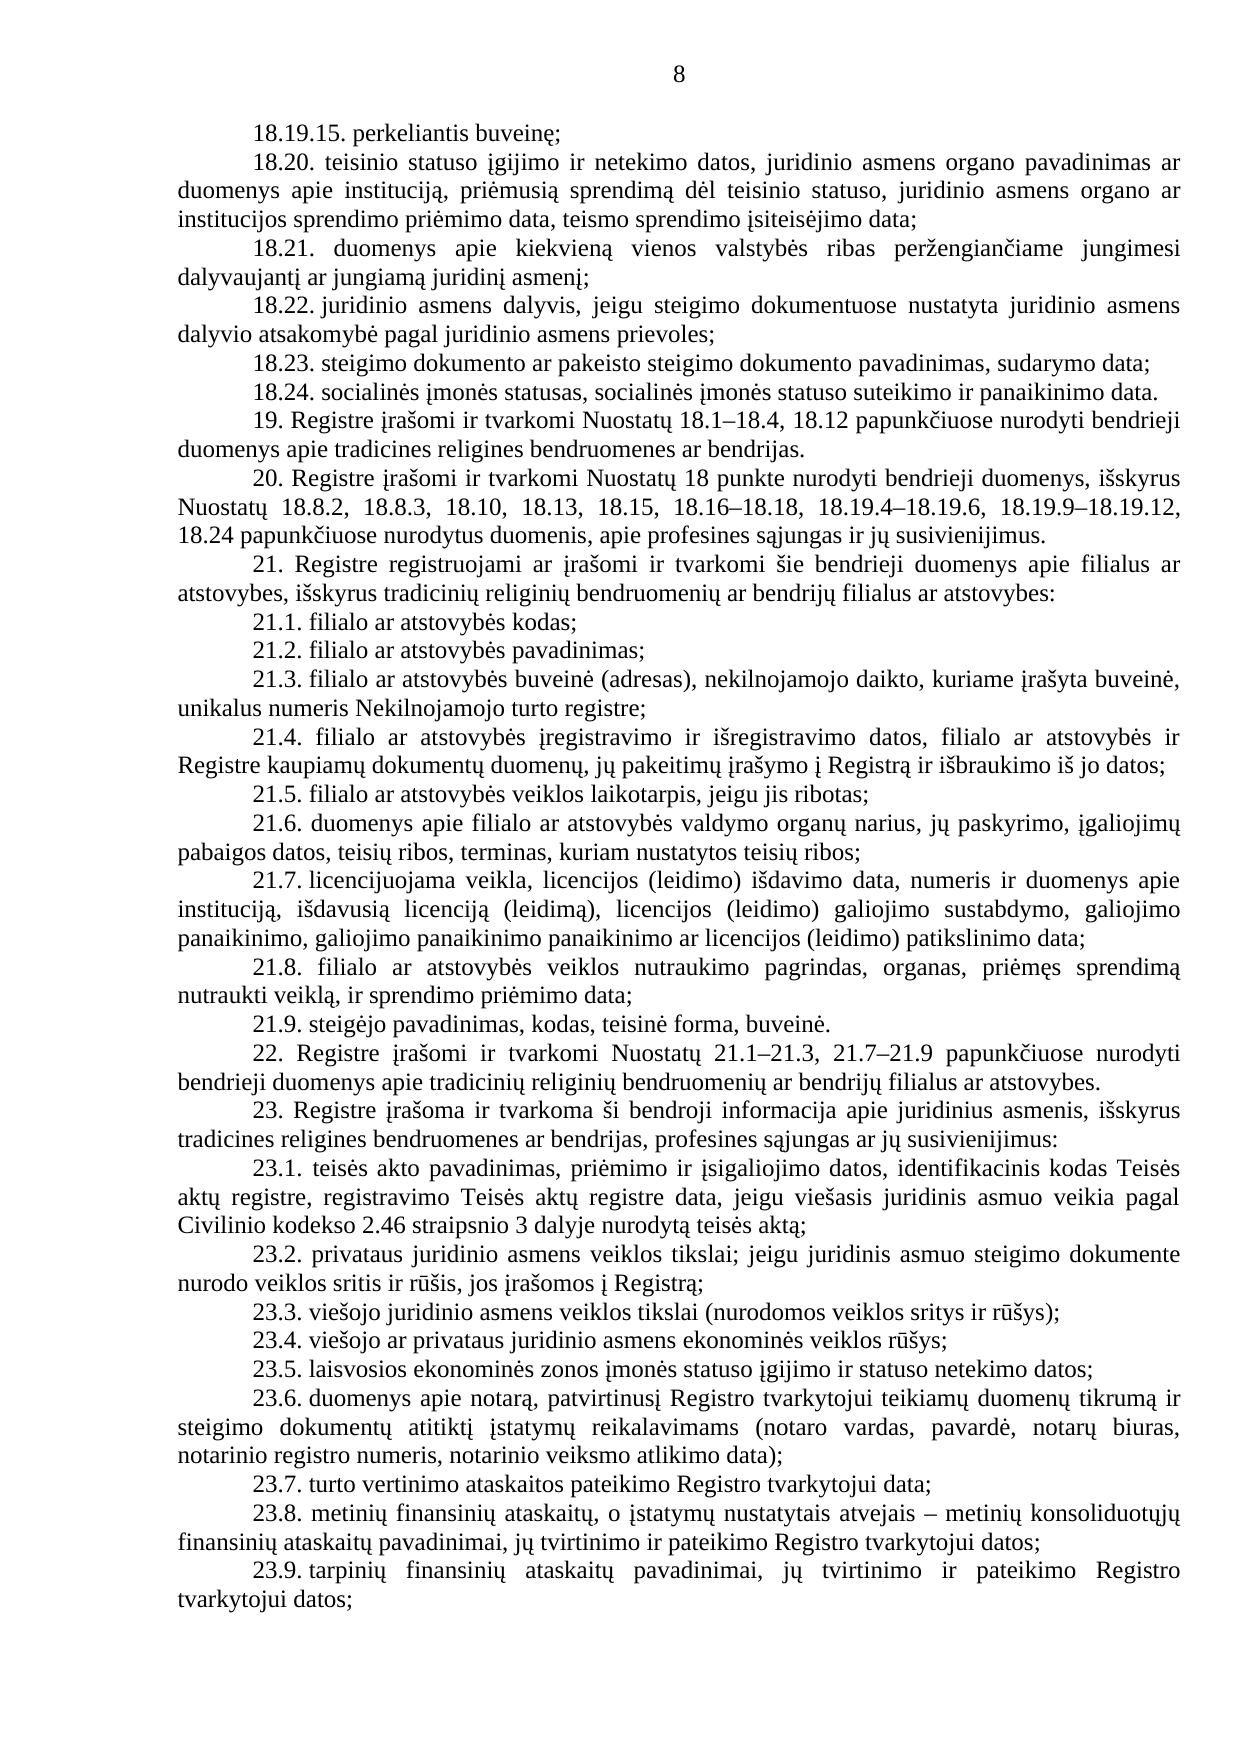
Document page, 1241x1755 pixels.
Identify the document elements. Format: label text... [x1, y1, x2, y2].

text 18.23. steigimo dokumento ar pakeisto steigimo dokumento pavadinimas, sudarymo data; [177, 348, 1181, 377]
text 23.9. tarpinių finansinių ataskaitų pavadinimai, jų tvirtinimo ir pateikimo Registro tvarkytojui datos; [177, 1556, 1181, 1613]
text 21.2. filialo ar atstovybės pavadinimas; [177, 636, 1181, 664]
text 20. Registre įrašomi ir tvarkomi Nuostatų 18 punkte nurodyti bendrieji duomenys, išskyrus Nuostatų 18.8.2, 18.8.3, 18.10, 18.13, 18.15, 18.16–18.18, 18.19.4–18.19.6, 18.19.9–18.19.12, 18.24 papunkčiuose nurodytus duomenis, apie profesines sąjungas ir jų susivienijimus. [177, 463, 1181, 549]
text 18.20. teisinio statuso įgijimo ir netekimo datos, juridinio asmens organo pavadinimas ar duomenys apie instituciją, priėmusią sprendimą dėl teisinio statuso, juridinio asmens organo ar institucijos sprendimo priėmimo data, teismo sprendimo įsiteisėjimo data; [177, 147, 1181, 233]
text 21. Registre registruojami ar įrašomi ir tvarkomi šie bendrieji duomenys apie filialus ar atstovybes, išskyrus tradicinių religinių bendruomenių ar bendrijų filialus ar atstovybes: [177, 549, 1181, 607]
text 21.6. duomenys apie filialo ar atstovybės valdymo organų narius, jų paskyrimo, įgaliojimų pabaigos datos, teisių ribos, terminas, kuriam nustatytos teisių ribos; [177, 808, 1181, 866]
text 18.22. juridinio asmens dalyvis, jeigu steigimo dokumentuose nustatyta juridinio asmens dalyvio atsakomybė pagal juridinio asmens prievoles; [177, 291, 1181, 348]
text 21.7. licencijuojama veikla, licencijos (leidimo) išdavimo data, numeris ir duomenys apie instituciją, išdavusią licenciją (leidimą), licencijos (leidimo) galiojimo sustabdymo, galiojimo panaikinimo, galiojimo panaikinimo panaikinimo ar licencijos (leidimo) patikslinimo data; [177, 866, 1181, 952]
text 21.3. filialo ar atstovybės buveinė (adresas), nekilnojamojo daikto, kuriame įrašyta buveinė, unikalus numeris Nekilnojamojo turto registre; [177, 664, 1181, 722]
text 18.24. socialinės įmonės statusas, socialinės įmonės statuso suteikimo ir panaikinimo data. [177, 377, 1181, 406]
text 21.9. steigėjo pavadinimas, kodas, teisinė forma, buveinė. [177, 1009, 1181, 1038]
text 23. Registre įrašoma ir tvarkoma ši bendroji informacija apie juridinius asmenis, išskyrus tradicines religines bendruomenes ar bendrijas, profesines sąjungas ar jų susivienijimus: [177, 1096, 1181, 1153]
text 21.4. filialo ar atstovybės įregistravimo ir išregistravimo datos, filialo ar atstovybės ir Registre kaupiamų dokumentų duomenų, jų pakeitimų įrašymo į Registrą ir išbraukimo iš jo datos; [177, 722, 1181, 779]
text 23.3. viešojo juridinio asmens veiklos tikslai (nurodomos veiklos sritys ir rūšys); [177, 1297, 1181, 1326]
text 21.8. filialo ar atstovybės veiklos nutraukimo pagrindas, organas, priėmęs sprendimą nutraukti veiklą, ir sprendimo priėmimo data; [177, 952, 1181, 1009]
text 21.1. filialo ar atstovybės kodas; [177, 607, 1181, 636]
text 23.6. duomenys apie notarą, patvirtinusį Registro tvarkytojui teikiamų duomenų tikrumą ir steigimo dokumentų atitiktį įstatymų reikalavimams (notaro vardas, pavardė, notarų biuras, notarinio registro numeris, notarinio veiksmo atlikimo data); [177, 1383, 1181, 1469]
text 22. Registre įrašomi ir tvarkomi Nuostatų 21.1–21.3, 21.7–21.9 papunkčiuose nurodyti bendrieji duomenys apie tradicinių religinių bendruomenių ar bendrijų filialus ar atstovybes. [177, 1038, 1181, 1096]
text 21.5. filialo ar atstovybės veiklos laikotarpis, jeigu jis ribotas; [177, 779, 1181, 808]
text 23.8. metinių finansinių ataskaitų, o įstatymų nustatytais atvejais – metinių konsoliduotųjų finansinių ataskaitų pavadinimai, jų tvirtinimo ir pateikimo Registro tvarkytojui datos; [177, 1498, 1181, 1556]
text 18.21. duomenys apie kiekvieną vienos valstybės ribas peržengiančiame jungimesi dalyvaujantį ar jungiamą juridinį asmenį; [177, 233, 1181, 291]
text 23.1. teisės akto pavadinimas, priėmimo ir įsigaliojimo datos, identifikacinis kodas Teisės aktų registre, registravimo Teisės aktų registre data, jeigu viešasis juridinis asmuo veikia pagal Civilinio kodekso 2.46 straipsnio 3 dalyje nurodytą teisės aktą; [177, 1153, 1181, 1239]
text 23.2. privataus juridinio asmens veiklos tikslai; jeigu juridinis asmuo steigimo dokumente nurodo veiklos sritis ir rūšis, jos įrašomos į Registrą; [177, 1239, 1181, 1297]
text 23.7. turto vertinimo ataskaitos pateikimo Registro tvarkytojui data; [177, 1469, 1181, 1498]
text 19. Registre įrašomi ir tvarkomi Nuostatų 18.1–18.4, 18.12 papunkčiuose nurodyti bendrieji duomenys apie tradicines religines bendruomenes ar bendrijas. [177, 406, 1181, 463]
text 23.5. laisvosios ekonominės zonos įmonės statuso įgijimo ir statuso netekimo datos; [177, 1354, 1181, 1383]
text 18.19.15. perkeliantis buveinę; [177, 118, 1181, 147]
text 23.4. viešojo ar privataus juridinio asmens ekonominės veiklos rūšys; [177, 1326, 1181, 1354]
